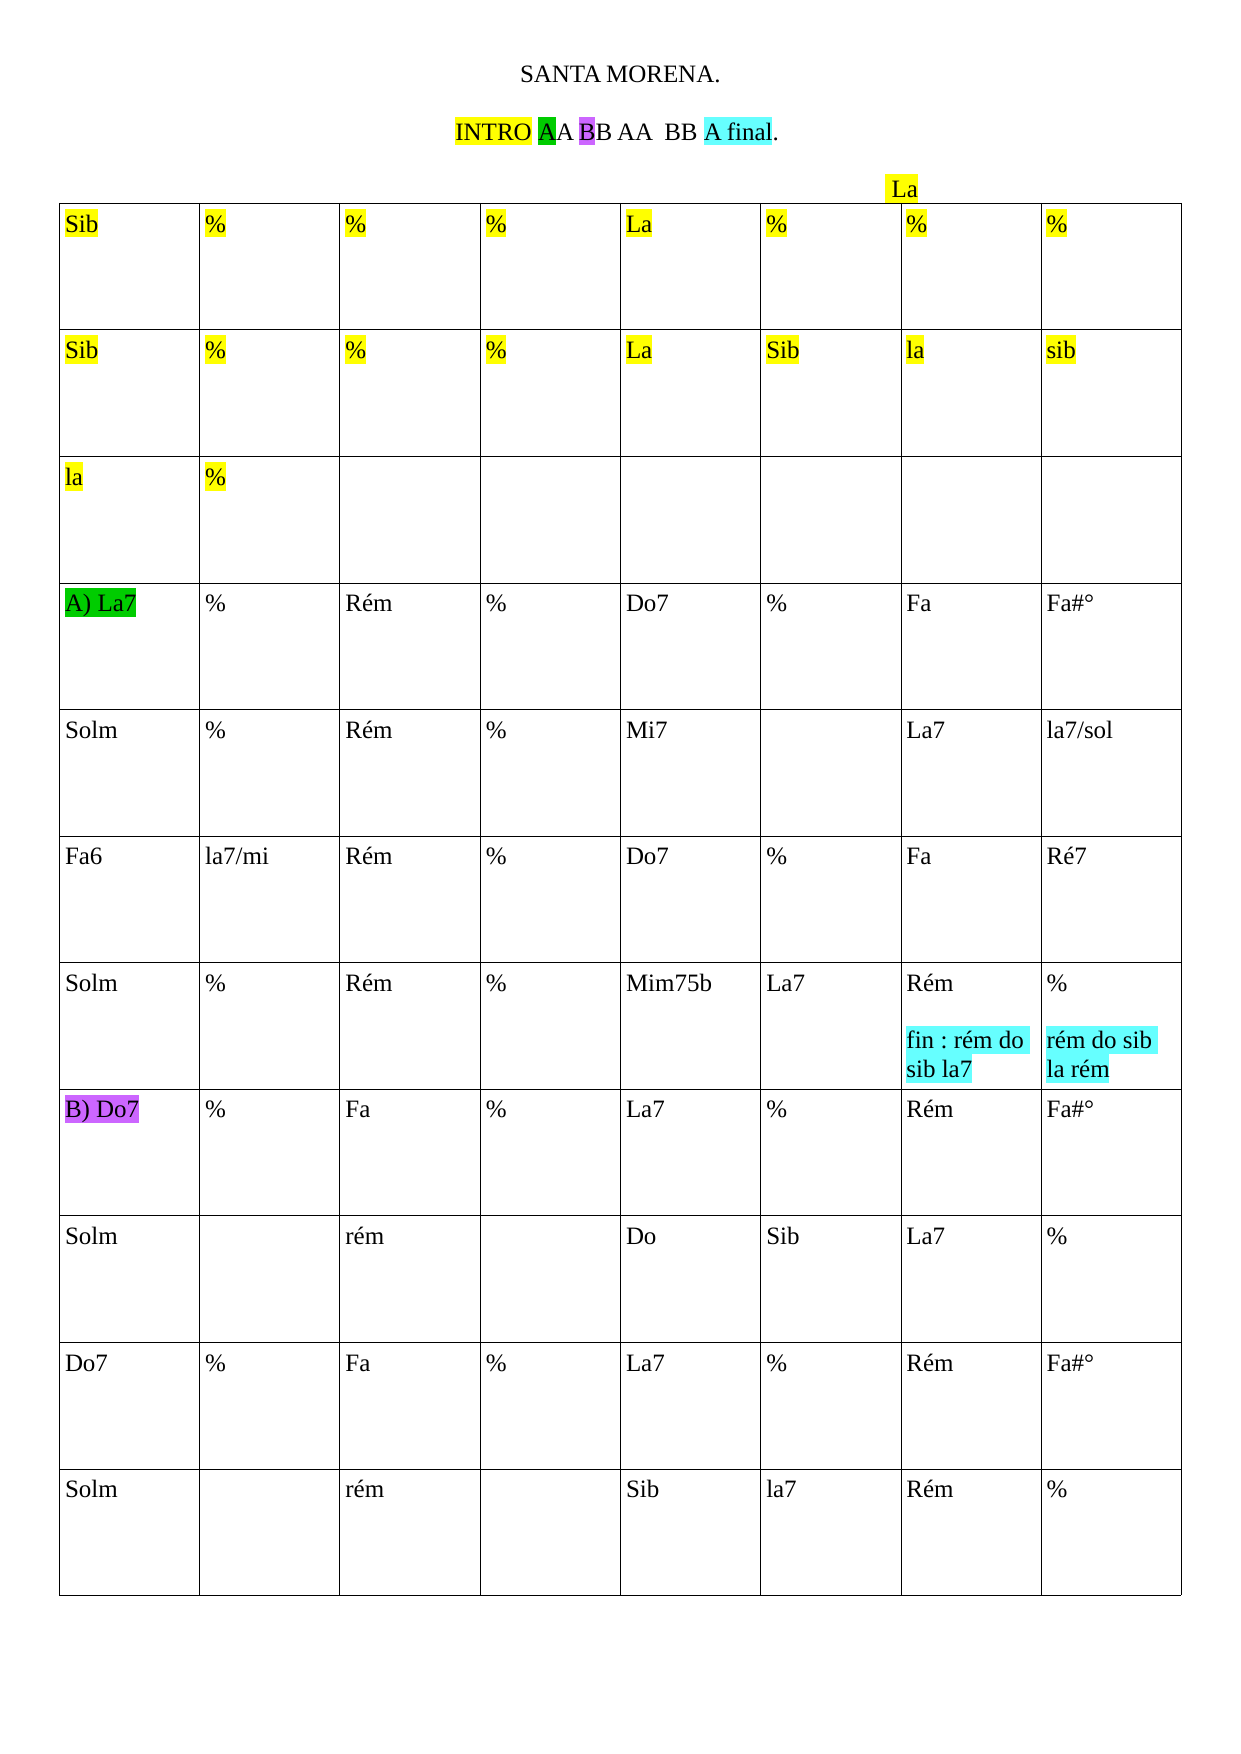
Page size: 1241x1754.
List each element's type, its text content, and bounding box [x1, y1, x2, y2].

table_cell [481, 1216, 620, 1342]
table_cell [200, 1470, 339, 1595]
table_header % [200, 204, 339, 329]
table_cell % [481, 1343, 620, 1468]
table_cell Rém [902, 1090, 1041, 1215]
table_cell Fa [340, 1090, 480, 1215]
table_cell Mi7 [621, 710, 760, 836]
table_cell [481, 1470, 620, 1595]
table_header Sib [60, 204, 199, 329]
table_header % [481, 204, 620, 329]
table_cell [200, 1216, 339, 1342]
table_cell Sib [60, 330, 199, 456]
table_cell % [200, 1090, 339, 1215]
table_cell % [200, 710, 339, 836]
table_cell La7 [902, 1216, 1041, 1342]
table_cell Fa6 [60, 837, 199, 962]
table_header % [761, 204, 901, 329]
table_cell La [621, 330, 760, 456]
table_cell [481, 457, 620, 582]
table_cell [340, 457, 480, 582]
table_cell Rém [902, 1343, 1041, 1468]
table_cell Ré7 [1042, 837, 1181, 962]
table_cell Do7 [60, 1343, 199, 1468]
table_cell % [481, 963, 620, 1089]
table_cell % [200, 457, 339, 582]
table_cell La7 [902, 710, 1041, 836]
table_cell Solm [60, 1216, 199, 1342]
table_cell Fa#° [1042, 584, 1181, 709]
table_cell Do7 [621, 837, 760, 962]
table_cell % [761, 1090, 901, 1215]
table_cell % [761, 1343, 901, 1468]
table_cell la7/mi [200, 837, 339, 962]
table_cell % [200, 1343, 339, 1468]
table_cell la7 [761, 1470, 901, 1595]
table_cell B) Do7 [60, 1090, 199, 1215]
table_cell Solm [60, 1470, 199, 1595]
table_cell Rém [340, 710, 480, 836]
table_cell Sib [621, 1470, 760, 1595]
table_cell la7/sol [1042, 710, 1181, 836]
table_cell % [1042, 1470, 1181, 1595]
table_cell % [340, 330, 480, 456]
table_cell % [481, 584, 620, 709]
table_cell Sib [761, 330, 901, 456]
table_cell la [902, 330, 1041, 456]
table_cell % [761, 584, 901, 709]
table_cell % [481, 710, 620, 836]
table_cell La7 [621, 1343, 760, 1468]
table_cell % [481, 1090, 620, 1215]
table_cell Fa [902, 584, 1041, 709]
table_cell % [200, 330, 339, 456]
table_cell Fa [340, 1343, 480, 1468]
table_cell rém [340, 1216, 480, 1342]
table_header La [621, 204, 760, 329]
table_cell A) La7 [60, 584, 199, 709]
table_cell rém [340, 1470, 480, 1595]
table_cell Mim75b [621, 963, 760, 1089]
table_cell % [1042, 1216, 1181, 1342]
table_cell Sib [761, 1216, 901, 1342]
table_cell [1042, 457, 1181, 582]
table_cell [621, 457, 760, 582]
table_cell Solm [60, 710, 199, 836]
table_cell la [60, 457, 199, 582]
table_header % [1042, 204, 1181, 329]
table_header % [902, 204, 1041, 329]
table_header % [340, 204, 480, 329]
table_cell % [481, 330, 620, 456]
table_cell [761, 710, 901, 836]
table_cell La7 [761, 963, 901, 1089]
table_cell Rém [340, 584, 480, 709]
table_cell % [200, 963, 339, 1089]
table_cell Fa [902, 837, 1041, 962]
table_cell % [761, 837, 901, 962]
text SANTA MORENA. [59, 59, 1181, 88]
table_cell Fa#° [1042, 1343, 1181, 1468]
table_cell % [200, 584, 339, 709]
table_cell Rém [902, 1470, 1041, 1595]
table_cell Do [621, 1216, 760, 1342]
table_cell Rém [340, 963, 480, 1089]
text La [59, 174, 1181, 203]
table_cell sib [1042, 330, 1181, 456]
table_cell % rém do sib la rém [1042, 963, 1181, 1089]
table_cell Solm [60, 963, 199, 1089]
table_cell Fa#° [1042, 1090, 1181, 1215]
text INTRO AA BB AA BB A final. [59, 117, 1181, 145]
table_cell Rém [340, 837, 480, 962]
table_cell [761, 457, 901, 582]
table_cell La7 [621, 1090, 760, 1215]
table_cell Do7 [621, 584, 760, 709]
table_cell Rém fin : rém do sib la7 [902, 963, 1041, 1089]
table_cell [902, 457, 1041, 582]
table_cell % [481, 837, 620, 962]
